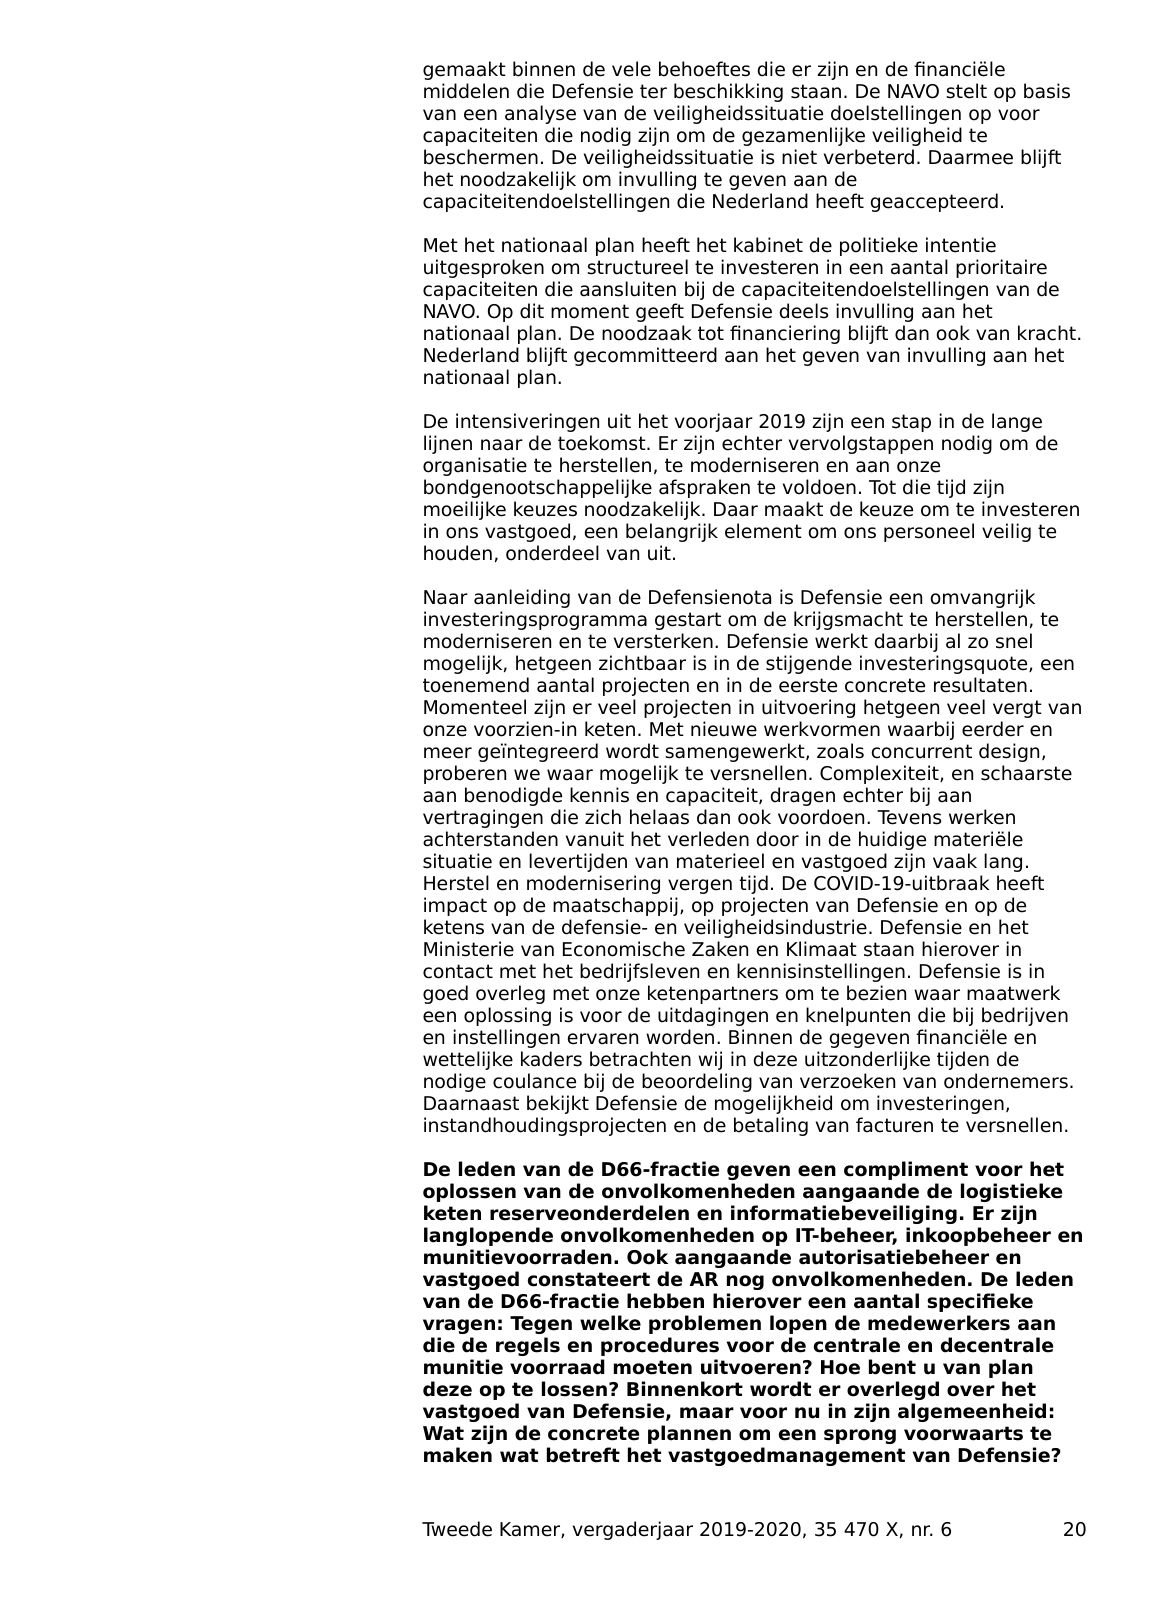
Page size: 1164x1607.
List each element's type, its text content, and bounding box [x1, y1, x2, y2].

text Met het nationaal plan heeft het kabinet de politieke intentie uitgesproken om structureel te investeren in een aantal prioritaire capaciteiten die aansluiten bij de capaciteitendoelstellingen van de NAVO. Op dit moment geeft Defensie deels invulling aan het nationaal plan. De noodzaak tot financiering blijft dan ook van kracht. Nederland blijft gecommitteerd aan het geven van invulling aan het nationaal plan. [422, 235, 1087, 389]
text gemaakt binnen de vele behoeftes die er zijn en de financiële middelen die Defensie ter beschikking staan. De NAVO stelt op basis van een analyse van de veiligheidssituatie doelstellingen op voor capaciteiten die nodig zijn om de gezamenlijke veiligheid te beschermen. De veiligheidssituatie is niet verbeterd. Daarmee blijft het noodzakelijk om invulling te geven aan de capaciteitendoelstellingen die Nederland heeft geaccepteerd. [422, 59, 1087, 213]
text Naar aanleiding van de Defensienota is Defensie een omvangrijk investeringsprogramma gestart om de krijgsmacht te herstellen, te moderniseren en te versterken. Defensie werkt daarbij al zo snel mogelijk, hetgeen zichtbaar is in de stijgende investeringsquote, een toenemend aantal projecten en in de eerste concrete resultaten. Momenteel zijn er veel projecten in uitvoering hetgeen veel vergt van onze voorzien-in keten. Met nieuwe werkvormen waarbij eerder en meer geïntegreerd wordt samengewerkt, zoals concurrent design, proberen we waar mogelijk te versnellen. Complexiteit, en schaarste aan benodigde kennis en capaciteit, dragen echter bij aan vertragingen die zich helaas dan ook voordoen. Tevens werken achterstanden vanuit het verleden door in de huidige materiële situatie en levertijden van materieel en vastgoed zijn vaak lang. Herstel en modernisering vergen tijd. De COVID-19-uitbraak heeft impact op de maatschappij, op projecten van Defensie en op de ketens van de defensie- en veiligheidsindustrie. Defensie en het Ministerie van Economische Zaken en Klimaat staan hierover in contact met het bedrijfsleven en kennisinstellingen. Defensie is in goed overleg met onze ketenpartners om te bezien waar maatwerk een oplossing is voor de uitdagingen en knelpunten die bij bedrijven en instellingen ervaren worden. Binnen de gegeven financiële en wettelijke kaders betrachten wij in deze uitzonderlijke tijden de nodige coulance bij de beoordeling van verzoeken van ondernemers. Daarnaast bekijkt Defensie de mogelijkheid om investeringen, instandhoudingsprojecten en de betaling van facturen te versnellen. [422, 587, 1087, 1137]
text De leden van de D66-fractie geven een compliment voor het oplossen van de onvolkomenheden aangaande de logistieke keten reserveonderdelen en informatiebeveiliging. Er zijn langlopende onvolkomenheden op IT-beheer, inkoopbeheer en munitievoorraden. Ook aangaande autorisatiebeheer en vastgoed constateert de AR nog onvolkomenheden. De leden van de D66-fractie hebben hierover een aantal specifieke vragen: Tegen welke problemen lopen de medewerkers aan die de regels en procedures voor de centrale en decentrale munitie voorraad moeten uitvoeren? Hoe bent u van plan deze op te lossen? Binnenkort wordt er overlegd over het vastgoed van Defensie, maar voor nu in zijn algemeenheid: Wat zijn de concrete plannen om een sprong voorwaarts te maken wat betreft het vastgoedmanagement van Defensie? [422, 1159, 1087, 1467]
text De intensiveringen uit het voorjaar 2019 zijn een stap in de lange lijnen naar de toekomst. Er zijn echter vervolgstappen nodig om de organisatie te herstellen, te moderniseren en aan onze bondgenootschappelijke afspraken te voldoen. Tot die tijd zijn moeilijke keuzes noodzakelijk. Daar maakt de keuze om te investeren in ons vastgoed, een belangrijk element om ons personeel veilig te houden, onderdeel van uit. [422, 411, 1087, 565]
